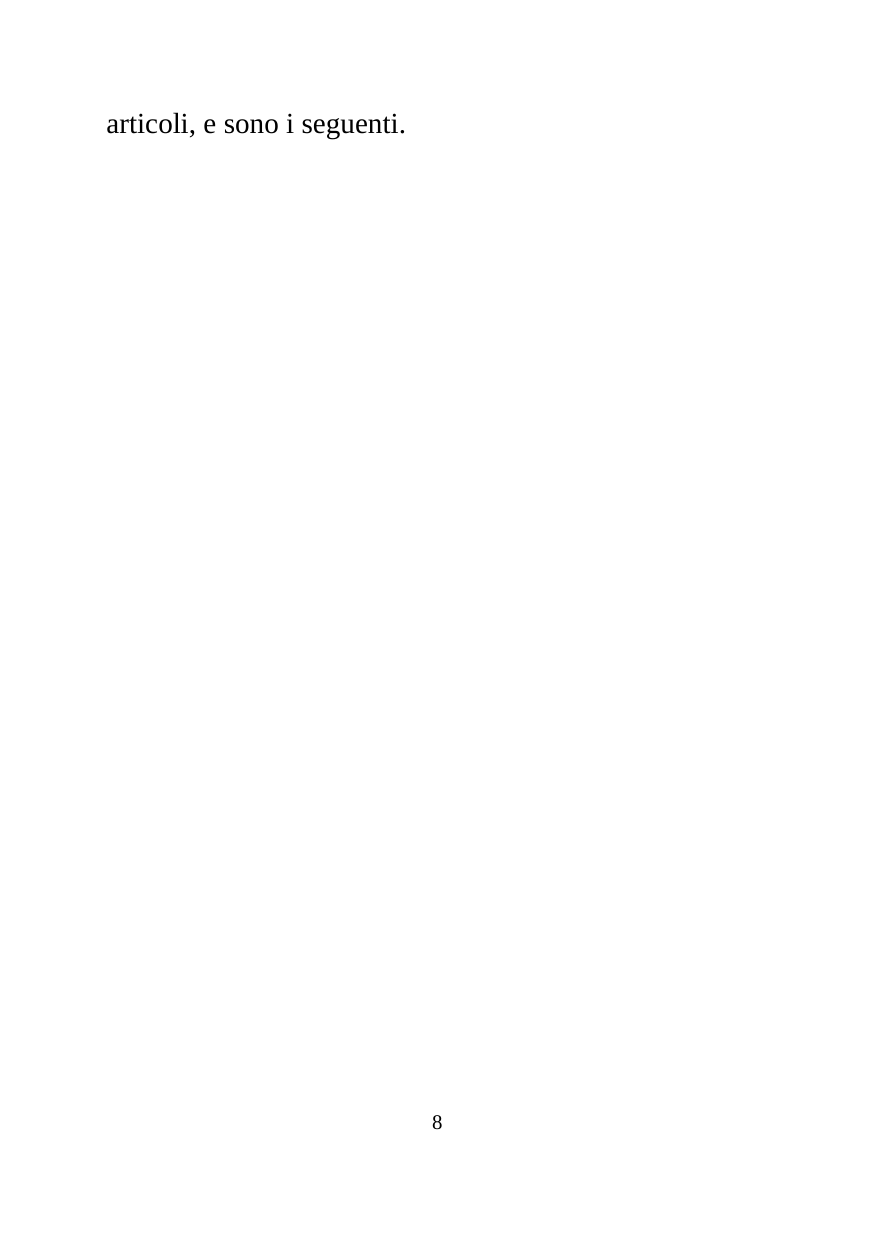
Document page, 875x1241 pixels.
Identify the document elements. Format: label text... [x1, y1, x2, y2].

text articoli, e sono i seguenti. [106, 106, 768, 140]
